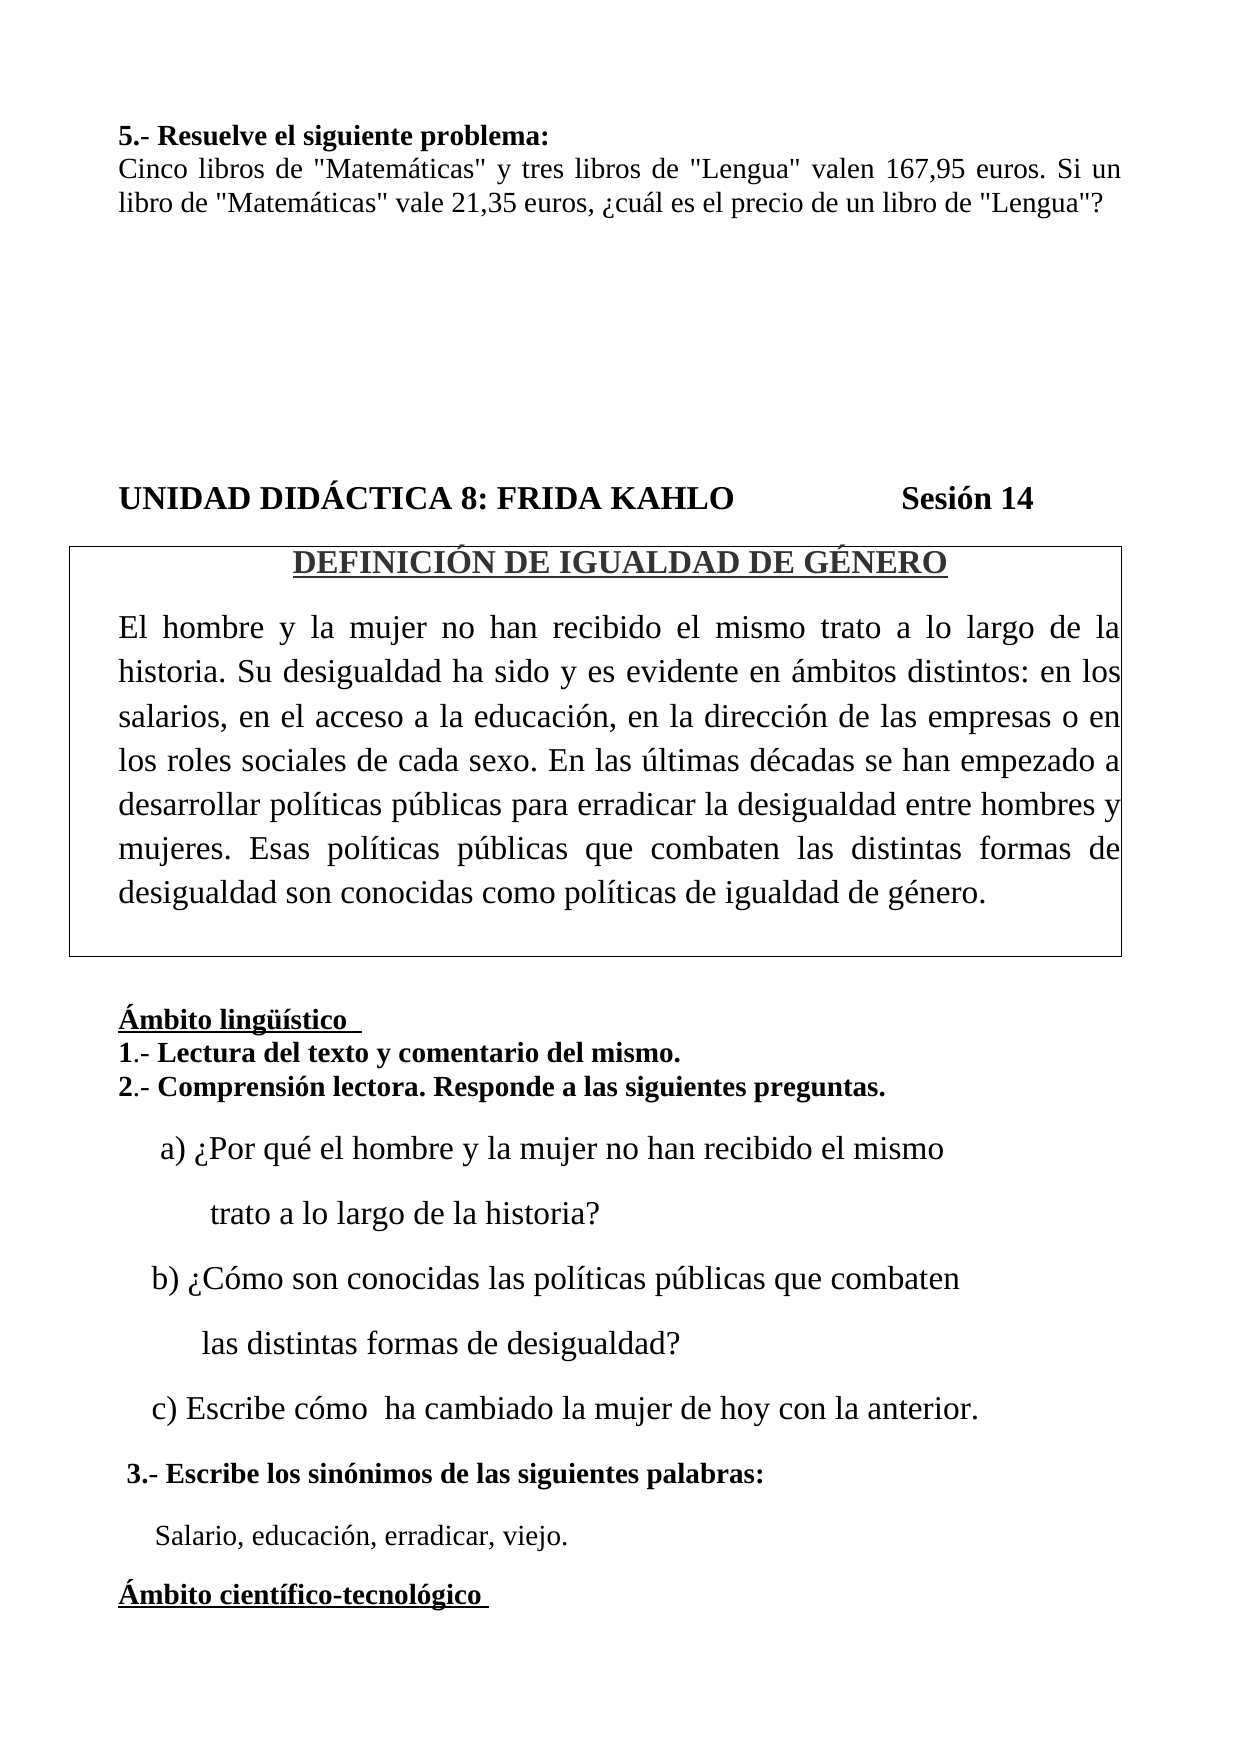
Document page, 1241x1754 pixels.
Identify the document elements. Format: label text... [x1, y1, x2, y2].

text 3.- Escribe los sinónimos de las siguientes palabras: [118, 1453, 1122, 1491]
text UNIDAD DIDÁCTICA 8: FRIDA KAHLO Sesión 14 [118, 478, 1122, 516]
text Cinco libros de "Matemáticas" y tres libros de "Lengua" valen 167,95 euros. Si un libro de "Matemáticas" vale 21,35 euros, ¿cuál es el precio de un libro de "Lengua"? [118, 152, 1122, 219]
text 1.- Lectura del texto y comentario del mismo. [118, 1035, 1122, 1069]
text Ámbito científico-tecnológico [118, 1577, 1122, 1611]
text Ámbito lingüístico [118, 1002, 1122, 1035]
text las distintas formas de desigualdad? [118, 1323, 1122, 1361]
text c) Escribe cómo ha cambiado la mujer de hoy con la anterior. [118, 1388, 1122, 1426]
text a) ¿Por qué el hombre y la mujer no han recibido el mismo [118, 1128, 1122, 1167]
text 5.- Resuelve el siguiente problema: [118, 118, 1122, 152]
text DEFINICIÓN DE IGUALDAD DE GÉNERO [70, 547, 1121, 956]
text b) ¿Cómo son conocidas las políticas públicas que combaten [118, 1258, 1122, 1296]
text trato a lo largo de la historia? [118, 1193, 1122, 1232]
text 2.- Comprensión lectora. Responde a las siguientes preguntas. [118, 1069, 1122, 1102]
text Salario, educación, erradicar, viejo. [118, 1518, 1122, 1551]
